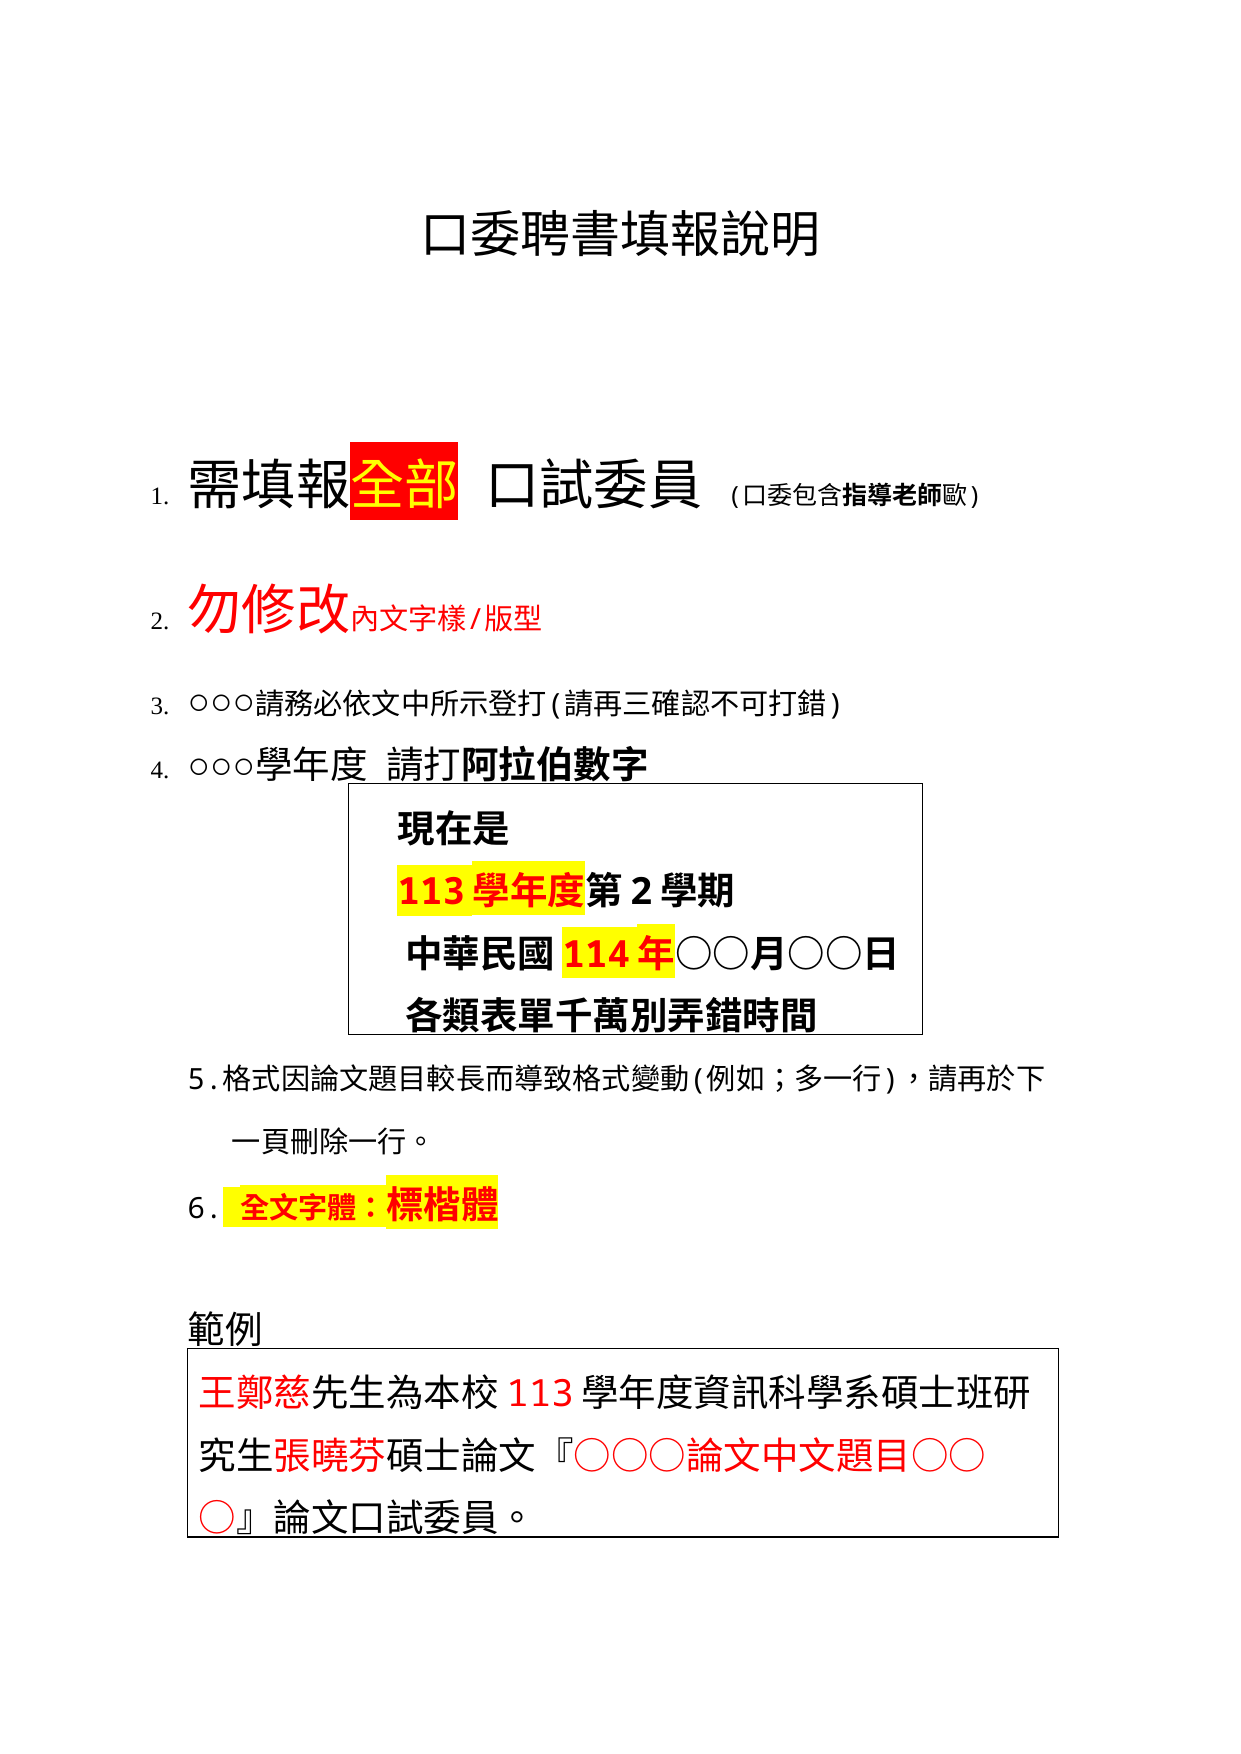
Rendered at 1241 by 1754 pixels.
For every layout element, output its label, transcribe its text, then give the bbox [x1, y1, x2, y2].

text 範例 [187, 1285, 1053, 1348]
list ○○○請務必依文中所示登打(請再三確認不可打錯) [150, 658, 1053, 721]
table_header 王鄭慈先生為本校113學年度資訊科學系碩士班研究生張曉芬碩士論文『○○○論文中文題目○○○』論文口試委員。 [188, 1349, 1058, 1536]
list 勿修改內文字樣/版型 [150, 533, 1053, 658]
table_header 現在是 113學年度第2學期 中華民國114年○○月○○日 各類表單千萬別弄錯時間 [349, 784, 922, 1034]
text 口委聘書填報說明 [187, 158, 1053, 283]
list 需填報全部 口試委員 (口委包含指導老師歐) [150, 408, 1053, 533]
list ○○○學年度 請打阿拉伯數字 [150, 721, 1053, 783]
text 5.格式因論文題目較長而導致格式變動(例如；多一行)，請再於下一頁刪除一行。 [187, 1035, 1053, 1160]
text 6. 全文字體：標楷體 [187, 1160, 1053, 1223]
